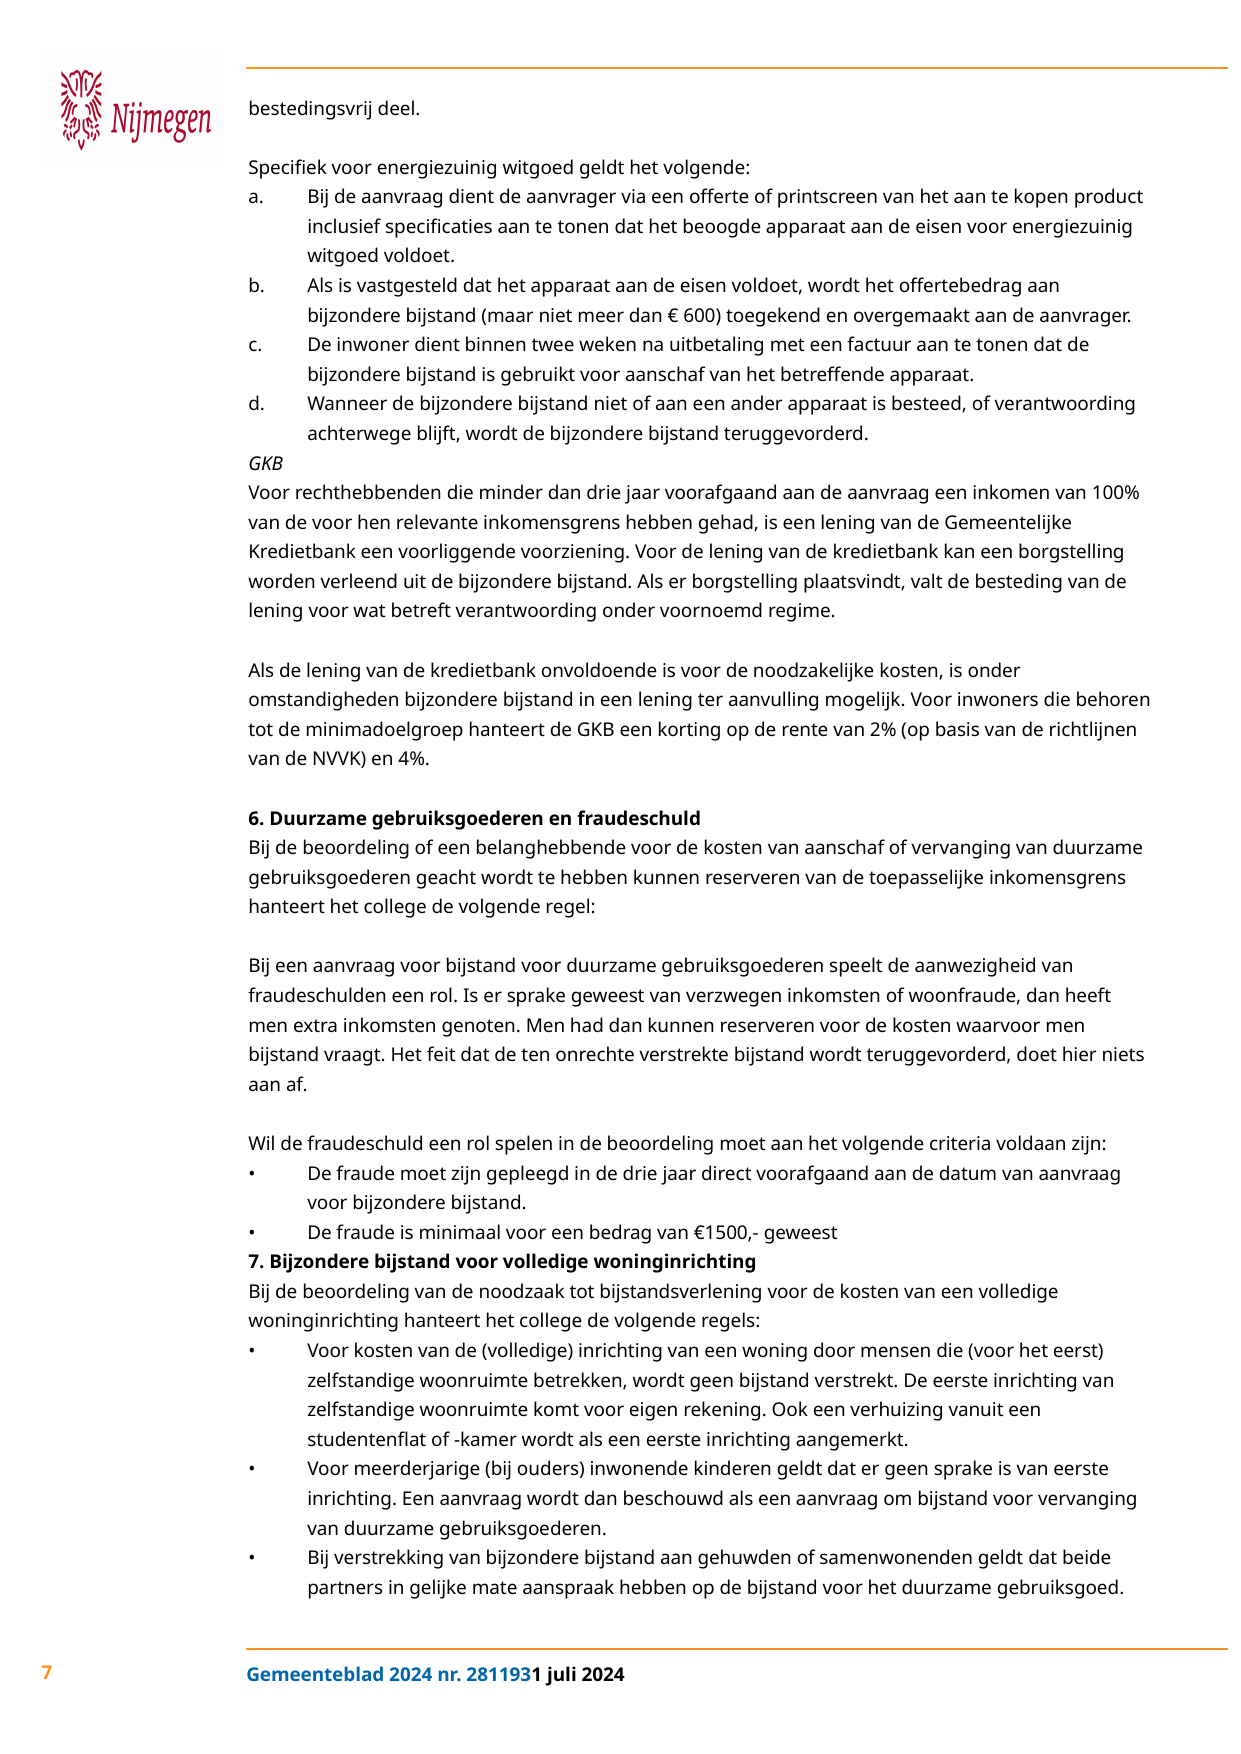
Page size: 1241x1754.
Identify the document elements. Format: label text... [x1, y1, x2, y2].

list Voor kosten van de (volledige) inrichting van een woning door mensen die (voor het eerst) zelfstandige woonruimte betrekken, wordt geen bijstand verstrekt. De eerste inrichting van zelfstandige woonruimte komt voor eigen rekening. Ook een verhuizing vanuit een studentenflat of -kamer wordt als een eerste inrichting aangemerkt. [248, 1337, 1152, 1452]
list Bij de aanvraag dient de aanvrager via een offerte of printscreen van het aan te kopen product inclusief specificaties aan te tonen dat het beoogde apparaat aan de eisen voor energiezuinig witgoed voldoet. [248, 183, 1152, 268]
text Als de lening van de kredietbank onvoldoende is voor de noodzakelijke kosten, is onder omstandigheden bijzondere bijstand in een lening ter aanvulling mogelijk. Voor inwoners die behoren tot de minimadoelgroep hanteert de GKB een korting op de rente van 2% (op basis van de richtlijnen van de NVVK) en 4%. [248, 657, 1152, 771]
list De fraude is minimaal voor een bedrag van €1500,- geweest [248, 1219, 1152, 1245]
text Bij een aanvraag voor bijstand voor duurzame gebruiksgoederen speelt de aanwezigheid van fraudeschulden een rol. Is er sprake geweest van verzwegen inkomsten of woonfraude, dan heeft men extra inkomsten genoten. Men had dan kunnen reserveren voor de kosten waarvoor men bijstand vraagt. Het feit dat de ten onrechte verstrekte bijstand wordt teruggevorderd, doet hier niets aan af. [248, 953, 1152, 1097]
text 6. Duurzame gebruiksgoederen en fraudeschuld [248, 805, 1152, 831]
list Als is vastgesteld dat het apparaat aan de eisen voldoet, wordt het offertebedrag aan bijzondere bijstand (maar niet meer dan € 600) toegekend en overgemaakt aan de aanvrager. [248, 272, 1152, 328]
text Voor rechthebbenden die minder dan drie jaar voorafgaand aan de aanvraag een inkomen van 100% van de voor hen relevante inkomensgrens hebben gehad, is een lening van de Gemeentelijke Kredietbank een voorliggende voorziening. Voor de lening van de kredietbank kan een borgstelling worden verleend uit de bijzondere bijstand. Als er borgstelling plaatsvindt, valt de besteding van de lening voor wat betreft verantwoording onder voornoemd regime. [248, 479, 1152, 623]
list Voor meerderjarige (bij ouders) inwonende kinderen geldt dat er geen sprake is van eerste inrichting. Een aanvraag wordt dan beschouwd als een aanvraag om bijstand voor vervanging van duurzame gebruiksgoederen. [248, 1456, 1152, 1541]
text Wil de fraudeschuld een rol spelen in de beoordeling moet aan het volgende criteria voldaan zijn: [248, 1130, 1152, 1156]
list Wanneer de bijzondere bijstand niet of aan een ander apparaat is besteed, of verantwoording achterwege blijft, wordt de bijzondere bijstand teruggevorderd. [248, 391, 1152, 446]
text bestedingsvrij deel. [248, 95, 1152, 121]
list De fraude moet zijn gepleegd in de drie jaar direct voorafgaand aan de datum van aanvraag voor bijzondere bijstand. [248, 1160, 1152, 1215]
text Bij de beoordeling van de noodzaak tot bijstandsverlening voor de kosten van een volledige woninginrichting hanteert het college de volgende regels: [248, 1278, 1152, 1333]
list De inwoner dient binnen twee weken na uitbetaling met een factuur aan te tonen dat de bijzondere bijstand is gebruikt voor aanschaf van het betreffende apparaat. [248, 331, 1152, 387]
text 7. Bijzondere bijstand voor volledige woninginrichting [248, 1248, 1152, 1274]
text Bij de beoordeling of een belanghebbende voor de kosten van aanschaf of vervanging van duurzame gebruiksgoederen geacht wordt te hebben kunnen reserveren van de toepasselijke inkomensgrens hanteert het college de volgende regel: [248, 834, 1152, 919]
picture [41, 47, 231, 172]
text GKB [248, 450, 1152, 476]
text Specifiek voor energiezuinig witgoed geldt het volgende: [248, 154, 1152, 180]
list Bij verstrekking van bijzondere bijstand aan gehuwden of samenwonenden geldt dat beide partners in gelijke mate aanspraak hebben op de bijstand voor het duurzame gebruiksgoed. [248, 1544, 1152, 1600]
